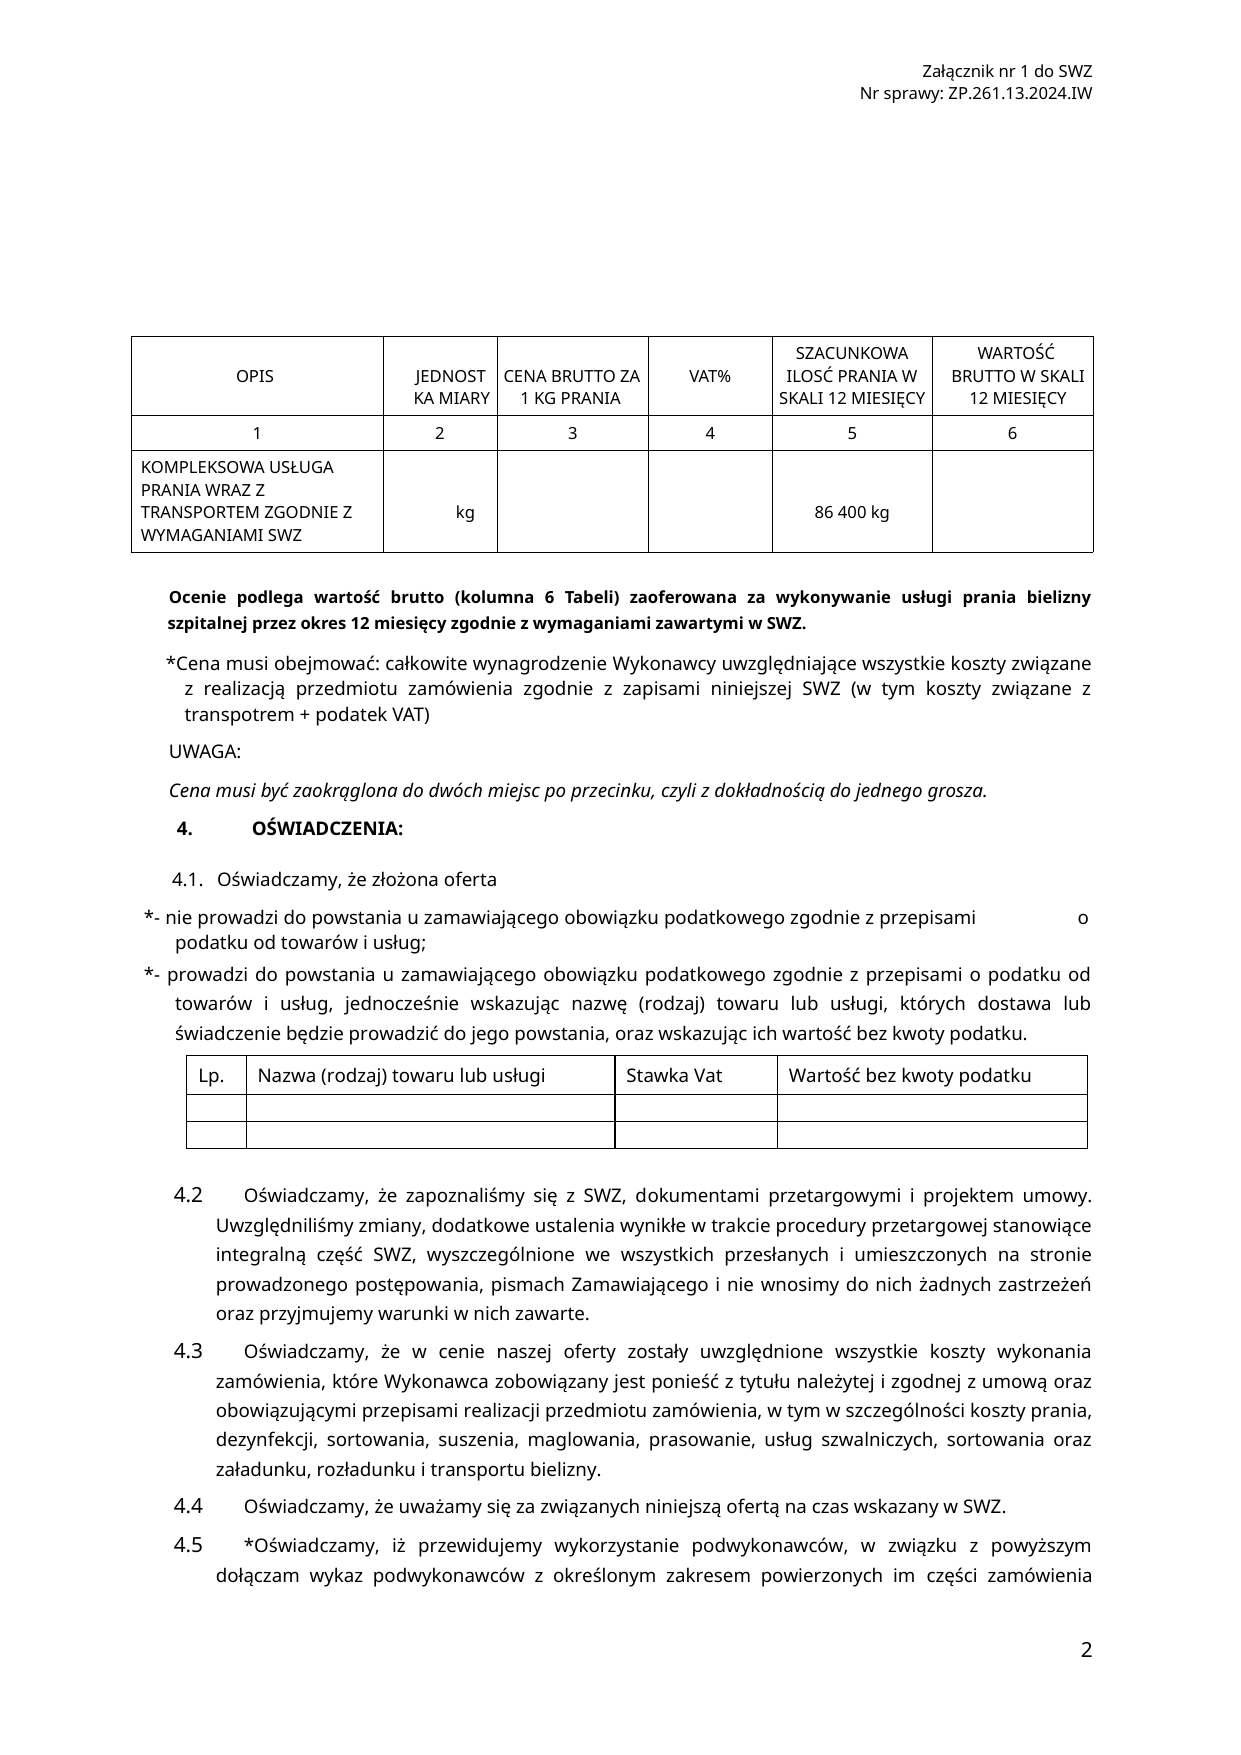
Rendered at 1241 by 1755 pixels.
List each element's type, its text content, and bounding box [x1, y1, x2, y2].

table_cell 1 [132, 416, 383, 450]
table_cell [649, 451, 772, 552]
table_cell [616, 1122, 777, 1147]
list OŚWIADCZENIA: [177, 815, 1093, 840]
table_cell [933, 451, 1093, 552]
list Oświadczamy, że zapoznaliśmy się z SWZ, dokumentami przetargowymi i projektem umowy. Uwzględniliśmy zmiany, dodatkowe ustalenia wynikłe w trakcie procedury przetargowej stanowiące integralną część SWZ, wyszczególnione we wszystkich przesłanych i umieszczonych na stronie prowadzonego postępowania, pismach Zamawiającego i nie wnosimy do nich żadnych zastrzeżeń oraz przyjmujemy warunki w nich zawarte. [173, 1180, 1093, 1326]
list *Oświadczamy, iż przewidujemy wykorzystanie podwykonawców, w związku z powyższym dołączam wykaz podwykonawców z określonym zakresem powierzonych im części zamówienia [173, 1530, 1093, 1588]
table_header WARTOŚĆ BRUTTO W SKALI 12 MIESIĘCY [933, 337, 1093, 415]
table_cell KOMPLEKSOWA USŁUGA PRANIA WRAZ Z TRANSPORTEM ZGODNIE Z WYMAGANIAMI SWZ [132, 451, 383, 552]
table_header Lp. [187, 1056, 246, 1094]
list Oświadczamy, że w cenie naszej oferty zostały uwzględnione wszystkie koszty wykonania zamówienia, które Wykonawca zobowiązany jest ponieść z tytułu należytej i zgodnej z umową oraz obowiązującymi przepisami realizacji przedmiotu zamówienia, w tym w szczególności koszty prania, dezynfekcji, sortowania, suszenia, maglowania, prasowanie, usług szwalniczych, sortowania oraz załadunku, rozładunku i transportu bielizny. [173, 1336, 1093, 1481]
text *- prowadzi do powstania u zamawiającego obowiązku podatkowego zgodnie z przepisami o podatku od towarów i usług, jednocześnie wskazując nazwę (rodzaj) towaru lub usługi, których dostawa lub świadczenie będzie prowadzić do jego powstania, oraz wskazując ich wartość bez kwoty podatku. [144, 961, 1093, 1045]
table_cell [187, 1122, 246, 1147]
list Oświadczamy, że uważamy się za związanych niniejszą ofertą na czas wskazany w SWZ. [173, 1491, 1093, 1520]
text Ocenie podlega wartość brutto (kolumna 6 Tabeli) zaoferowana za wykonywanie usługi prania bielizny szpitalnej przez okres 12 miesięcy zgodnie z wymaganiami zawartymi w SWZ. [167, 585, 1093, 634]
table_cell [187, 1095, 246, 1121]
table_cell [778, 1122, 1087, 1147]
table_cell 5 [773, 416, 932, 450]
list Oświadczamy, że złożona oferta [172, 866, 1093, 891]
text Cena musi być zaokrąglona do dwóch miejsc po przecinku, czyli z dokładnością do jednego grosza. [169, 777, 1093, 802]
table_cell 3 [498, 416, 648, 450]
table_header SZACUNKOWA ILOSĆ PRANIA W SKALI 12 MIESIĘCY [773, 337, 932, 415]
text *Cena musi obejmować: całkowite wynagrodzenie Wykonawcy uwzględniające wszystkie koszty związane z realizacją przedmiotu zamówienia zgodnie z zapisami niniejszej SWZ (w tym koszty związane z transpotrem + podatek VAT) [166, 650, 1093, 726]
table_cell [247, 1095, 614, 1121]
text *- nie prowadzi do powstania u zamawiającego obowiązku podatkowego zgodnie z przepisami o podatku od towarów i usług; [144, 904, 1093, 955]
table_cell [778, 1095, 1087, 1121]
table_cell 86 400 kg [773, 451, 932, 552]
table_header CENA BRUTTO ZA 1 KG PRANIA [498, 337, 648, 415]
text UWAGA: [169, 739, 1093, 764]
table_cell [247, 1122, 614, 1147]
table_cell kg [384, 451, 497, 552]
table_header VAT% [649, 337, 772, 415]
table_cell 2 [384, 416, 497, 450]
table_header Wartość bez kwoty podatku [778, 1056, 1087, 1094]
table_cell [616, 1095, 777, 1121]
table_header Nazwa (rodzaj) towaru lub usługi [247, 1056, 614, 1094]
table_cell [498, 451, 648, 552]
table_header Stawka Vat [616, 1056, 777, 1094]
table_header JEDNOSTKA MIARY [384, 337, 497, 415]
table_cell 6 [933, 416, 1093, 450]
table_cell 4 [649, 416, 772, 450]
table_header OPIS [132, 337, 383, 415]
